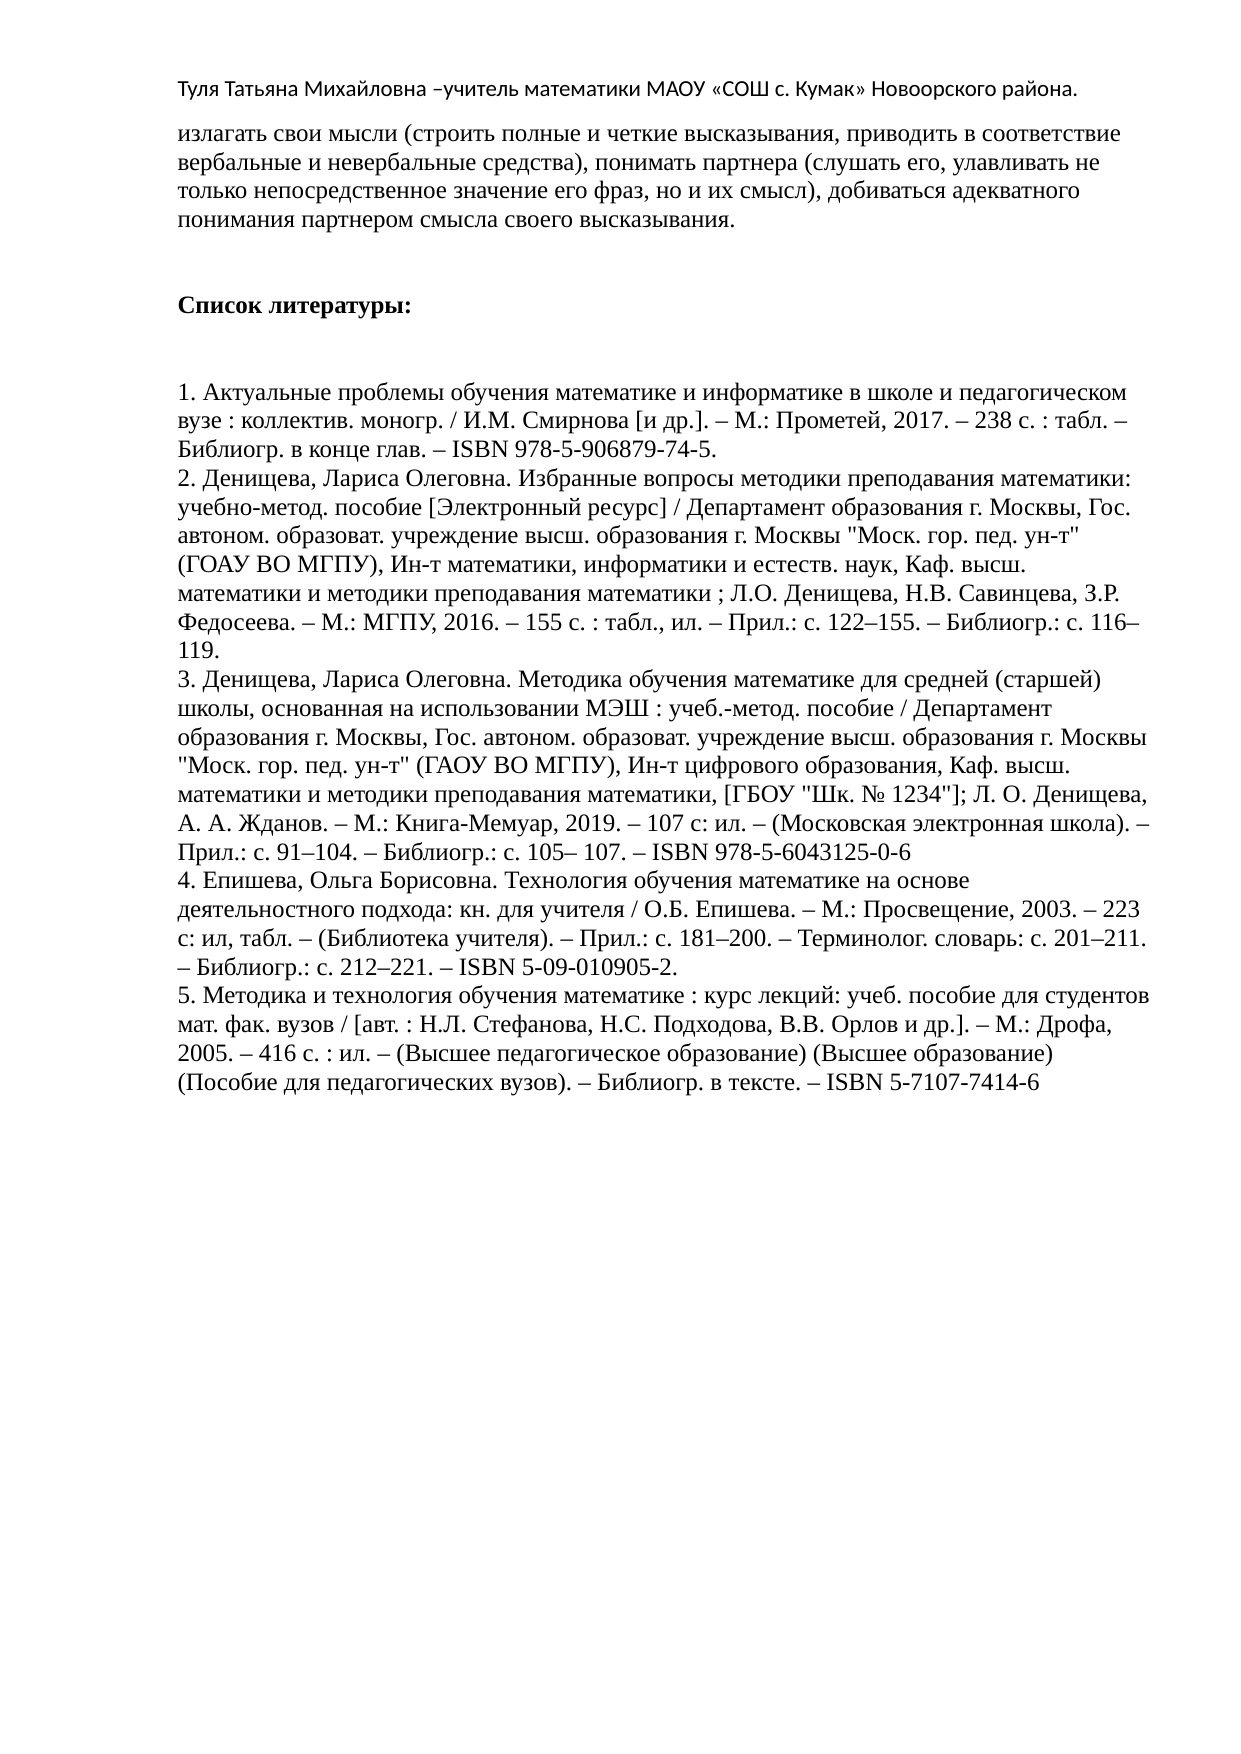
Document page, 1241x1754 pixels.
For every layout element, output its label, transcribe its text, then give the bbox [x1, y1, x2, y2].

text излагать свои мысли (строить полные и четкие высказывания, приводить в соответствие вербальные и невербальные средства), понимать партнера (слушать его, улавливать не только непосредственное значение его фраз, но и их смысл), добиваться адекватного понимания партнером смысла своего высказывания. [177, 118, 1152, 233]
text Список литературы: [177, 291, 1152, 319]
text 1. Актуальные проблемы обучения математике и информатике в школе и педагогическом вузе : коллектив. моногр. / И.М. Смирнова [и др.]. – М.: Прометей, 2017. – 238 с. : табл. – Библиогр. в конце глав. – ISBN 978-5-906879-74-5. 2. Денищева, Лариса Олеговна. Избранные вопросы методики преподавания математики: учебно-метод. пособие [Электронный ресурс] / Департамент образования г. Москвы, Гос. автоном. образоват. учреждение высш. образования г. Москвы "Моск. гор. пед. ун-т" (ГОАУ ВО МГПУ), Ин-т математики, информатики и естеств. наук, Каф. высш. математики и методики преподавания математики ; Л.О. Денищева, Н.В. Савинцева, З.Р. Федосеева. – М.: МГПУ, 2016. – 155 с. : табл., ил. – Прил.: с. 122–155. – Библиогр.: с. 116–119. 3. Денищева, Лариса Олеговна. Методика обучения математике для средней (старшей) школы, основанная на использовании МЭШ : учеб.-метод. пособие / Департамент образования г. Москвы, Гос. автоном. образоват. учреждение высш. образования г. Москвы "Моск. гор. пед. ун-т" (ГАОУ ВО МГПУ), Ин-т цифрового образования, Каф. высш. математики и методики преподавания математики, [ГБОУ "Шк. № 1234"]; Л. О. Денищева, А. А. Жданов. – М.: Книга-Мемуар, 2019. – 107 с: ил. – (Московская электронная школа). – Прил.: с. 91–104. – Библиогр.: с. 105– 107. – ISBN 978-5-6043125-0-6 4. Епишева, Ольга Борисовна. Технология обучения математике на основе деятельностного подхода: кн. для учителя / О.Б. Епишева. – М.: Просвещение, 2003. – 223 с: ил, табл. – (Библиотека учителя). – Прил.: с. 181–200. – Терминолог. словарь: с. 201–211. – Библиогр.: с. 212–221. – ISBN 5-09-010905-2. 5. Методика и технология обучения математике : курс лекций: учеб. пособие для студентов мат. фак. вузов / [авт. : Н.Л. Стефанова, Н.С. Подходова, В.В. Орлов и др.]. – М.: Дрофа, 2005. – 416 с. : ил. – (Высшее педагогическое образование) (Высшее образование) (Пособие для педагогических вузов). – Библиогр. в тексте. – ISBN 5-7107-7414-6 [177, 377, 1152, 1096]
